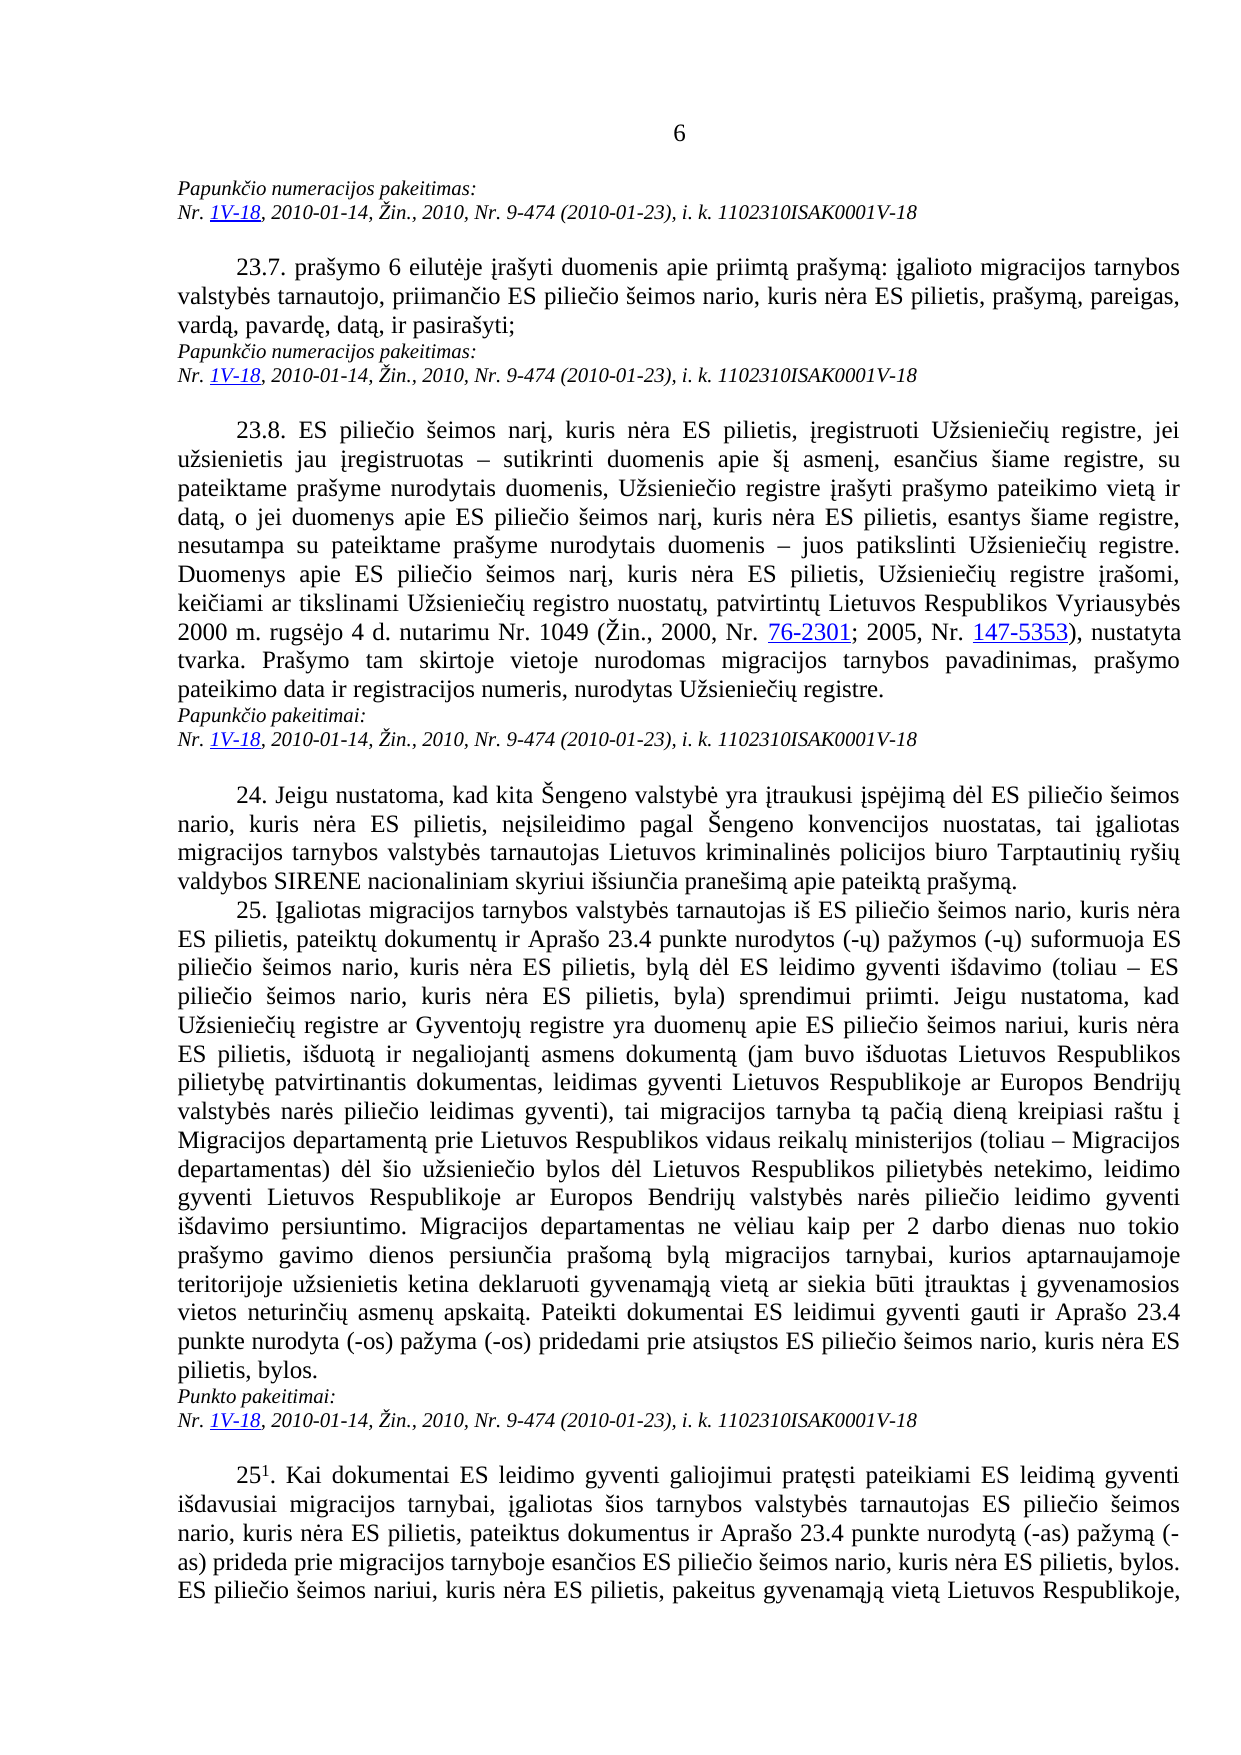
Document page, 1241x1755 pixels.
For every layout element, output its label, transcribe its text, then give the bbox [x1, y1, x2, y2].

text Nr. 1V-18, 2010-01-14, Žin., 2010, Nr. 9-474 (2010-01-23), i. k. 1102310ISAK0001V-18 [177, 1408, 1181, 1432]
text Papunkčio pakeitimai: [177, 703, 1181, 727]
text Nr. 1V-18, 2010-01-14, Žin., 2010, Nr. 9-474 (2010-01-23), i. k. 1102310ISAK0001V-18 [177, 200, 1181, 224]
text 25. Įgaliotas migracijos tarnybos valstybės tarnautojas iš ES piliečio šeimos nario, kuris nėra ES pilietis, pateiktų dokumentų ir Aprašo 23.4 punkte nurodytos (-ų) pažymos (-ų) suformuoja ES piliečio šeimos nario, kuris nėra ES pilietis, bylą dėl ES leidimo gyventi išdavimo (toliau – ES piliečio šeimos nario, kuris nėra ES pilietis, byla) sprendimui priimti. Jeigu nustatoma, kad Užsieniečių registre ar Gyventojų registre yra duomenų apie ES piliečio šeimos nariui, kuris nėra ES pilietis, išduotą ir negaliojantį asmens dokumentą (jam buvo išduotas Lietuvos Respublikos pilietybę patvirtinantis dokumentas, leidimas gyventi Lietuvos Respublikoje ar Europos Bendrijų valstybės narės piliečio leidimas gyventi), tai migracijos tarnyba tą pačią dieną kreipiasi raštu į Migracijos departamentą prie Lietuvos Respublikos vidaus reikalų ministerijos (toliau – Migracijos departamentas) dėl šio užsieniečio bylos dėl Lietuvos Respublikos pilietybės netekimo, leidimo gyventi Lietuvos Respublikoje ar Europos Bendrijų valstybės narės piliečio leidimo gyventi išdavimo persiuntimo. Migracijos departamentas ne vėliau kaip per 2 darbo dienas nuo tokio prašymo gavimo dienos persiunčia prašomą bylą migracijos tarnybai, kurios aptarnaujamoje teritorijoje užsienietis ketina deklaruoti gyvenamąją vietą ar siekia būti įtrauktas į gyvenamosios vietos neturinčių asmenų apskaitą. Pateikti dokumentai ES leidimui gyventi gauti ir Aprašo 23.4 punkte nurodyta (-os) pažyma (-os) pridedami prie atsiųstos ES piliečio šeimos nario, kuris nėra ES pilietis, bylos. [177, 895, 1181, 1384]
text 251. Kai dokumentai ES leidimo gyventi galiojimui pratęsti pateikiami ES leidimą gyventi išdavusiai migracijos tarnybai, įgaliotas šios tarnybos valstybės tarnautojas ES piliečio šeimos nario, kuris nėra ES pilietis, pateiktus dokumentus ir Aprašo 23.4 punkte nurodytą (-as) pažymą (-as) prideda prie migracijos tarnyboje esančios ES piliečio šeimos nario, kuris nėra ES pilietis, bylos. ES piliečio šeimos nariui, kuris nėra ES pilietis, pakeitus gyvenamąją vietą Lietuvos Respublikoje, [177, 1461, 1181, 1604]
text Punkto pakeitimai: [177, 1384, 1181, 1408]
text Nr. 1V-18, 2010-01-14, Žin., 2010, Nr. 9-474 (2010-01-23), i. k. 1102310ISAK0001V-18 [177, 363, 1181, 387]
text 23.8. ES piliečio šeimos narį, kuris nėra ES pilietis, įregistruoti Užsieniečių registre, jei užsienietis jau įregistruotas – sutikrinti duomenis apie šį asmenį, esančius šiame registre, su pateiktame prašyme nurodytais duomenis, Užsieniečio registre įrašyti prašymo pateikimo vietą ir datą, o jei duomenys apie ES piliečio šeimos narį, kuris nėra ES pilietis, esantys šiame registre, nesutampa su pateiktame prašyme nurodytais duomenis – juos patikslinti Užsieniečių registre. Duomenys apie ES piliečio šeimos narį, kuris nėra ES pilietis, Užsieniečių registre įrašomi, keičiami ar tikslinami Užsieniečių registro nuostatų, patvirtintų Lietuvos Respublikos Vyriausybės 2000 m. rugsėjo 4 d. nutarimu Nr. 1049 (Žin., 2000, Nr. 76-2301; 2005, Nr. 147-5353), nustatyta tvarka. Prašymo tam skirtoje vietoje nurodomas migracijos tarnybos pavadinimas, prašymo pateikimo data ir registracijos numeris, nurodytas Užsieniečių registre. [177, 416, 1181, 703]
text Papunkčio numeracijos pakeitimas: [177, 176, 1181, 200]
text Papunkčio numeracijos pakeitimas: [177, 339, 1181, 363]
text 24. Jeigu nustatoma, kad kita Šengeno valstybė yra įtraukusi įspėjimą dėl ES piliečio šeimos nario, kuris nėra ES pilietis, neįsileidimo pagal Šengeno konvencijos nuostatas, tai įgaliotas migracijos tarnybos valstybės tarnautojas Lietuvos kriminalinės policijos biuro Tarptautinių ryšių valdybos SIRENE nacionaliniam skyriui išsiunčia pranešimą apie pateiktą prašymą. [177, 780, 1181, 895]
text Nr. 1V-18, 2010-01-14, Žin., 2010, Nr. 9-474 (2010-01-23), i. k. 1102310ISAK0001V-18 [177, 727, 1181, 751]
text 23.7. prašymo 6 eilutėje įrašyti duomenis apie priimtą prašymą: įgalioto migracijos tarnybos valstybės tarnautojo, priimančio ES piliečio šeimos nario, kuris nėra ES pilietis, prašymą, pareigas, vardą, pavardę, datą, ir pasirašyti; [177, 252, 1181, 339]
